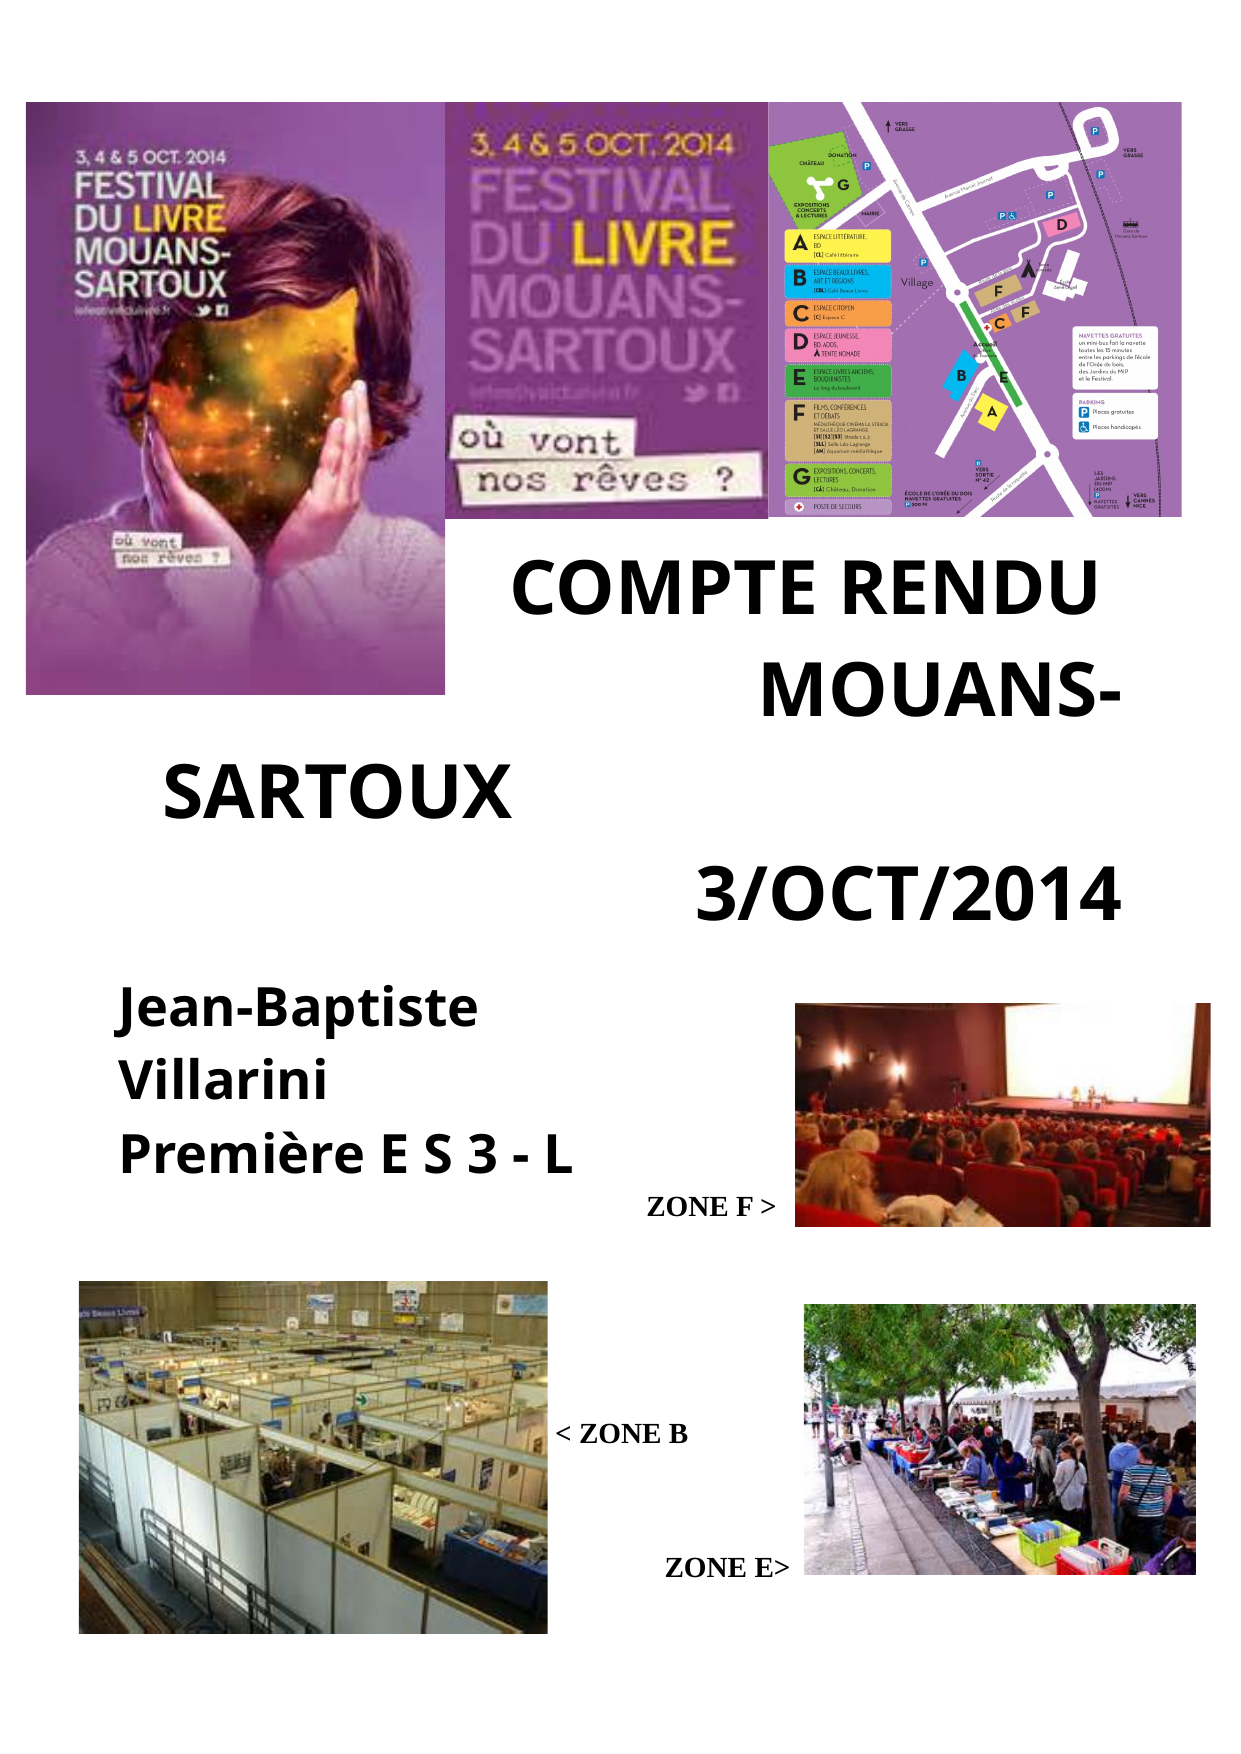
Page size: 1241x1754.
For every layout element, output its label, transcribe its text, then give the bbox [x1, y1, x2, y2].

picture [795, 1003, 1211, 1227]
picture [803, 1304, 1196, 1575]
text COMPTE RENDU MOUANS-SARTOUX 3/OCT/2014 [118, 534, 1122, 943]
text ZONE F > [118, 1189, 795, 1223]
text Première E S 3 - L [118, 1116, 795, 1189]
picture [78, 1281, 548, 1634]
text Jean-Baptiste [118, 968, 1122, 1042]
picture [25, 102, 1182, 695]
text < ZONE B [548, 1416, 803, 1449]
text ZONE E> [548, 1550, 1122, 1584]
text Villarini [118, 1042, 795, 1116]
